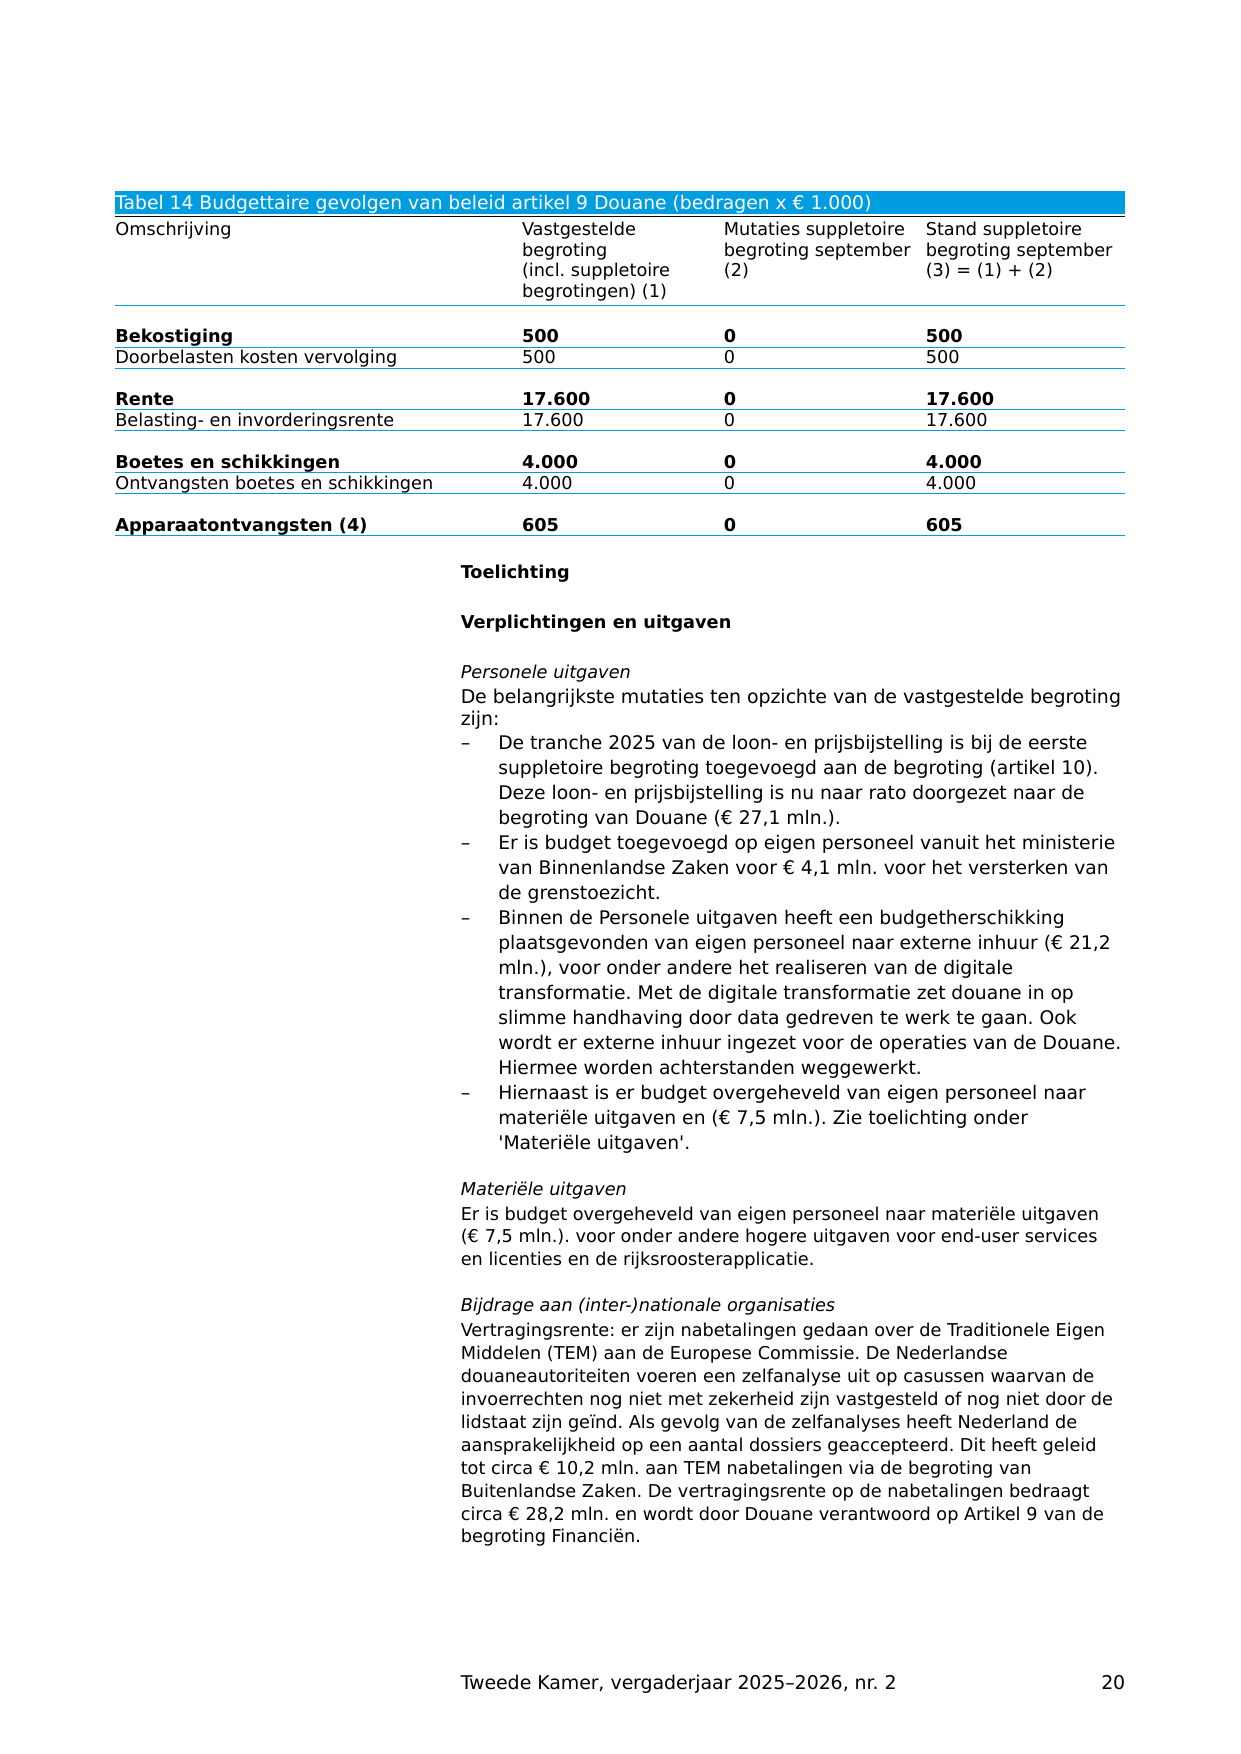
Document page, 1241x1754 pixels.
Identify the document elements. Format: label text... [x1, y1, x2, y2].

table_cell [923, 369, 1125, 389]
table_cell 0 [721, 348, 923, 367]
table_cell Vastgestelde begroting (incl. suppletoire begrotingen) (1) [519, 217, 721, 304]
table_cell Rente [115, 389, 519, 409]
table_cell 500 [519, 348, 721, 367]
table_cell 605 [923, 515, 1125, 535]
table_cell [923, 306, 1125, 326]
list De tranche 2025 van de loon- en prijsbijstelling is bij de eerste suppletoire begroting toegevoegd aan de begroting (artikel 10). Deze loon- en prijsbijstelling is nu naar rato doorgezet naar de begroting van Douane (€ 27,1 mln.). [461, 729, 1125, 829]
table_cell [721, 369, 923, 389]
table_cell Stand suppletoire begroting september (3) = (1) + (2) [923, 217, 1125, 304]
table_cell 4.000 [519, 452, 721, 472]
table_cell 605 [519, 515, 721, 535]
table_cell [519, 494, 721, 514]
table_cell 4.000 [923, 473, 1125, 493]
table_cell 500 [923, 348, 1125, 367]
table_cell 0 [721, 473, 923, 493]
text Bijdrage aan (inter-)nationale organisaties [461, 1293, 1125, 1316]
text Verplichtingen en uitgaven [461, 611, 1125, 633]
text De belangrijkste mutaties ten opzichte van de vastgestelde begroting zijn: [461, 686, 1125, 729]
table_cell [519, 369, 721, 389]
table_cell 17.600 [519, 410, 721, 430]
table_cell 4.000 [519, 473, 721, 493]
table_cell 4.000 [923, 452, 1125, 472]
text Vertragingsrente: er zijn nabetalingen gedaan over de Traditionele Eigen Middelen (TEM) aan de Europese Commissie. De Nederlandse douaneautoriteiten voeren een zelfanalyse uit op casussen waarvan de invoerrechten nog niet met zekerheid zijn vastgesteld of nog niet door de lidstaat zijn geïnd. Als gevolg van de zelfanalyses heeft Nederland de aansprakelijkheid op een aantal dossiers geaccepteerd. Dit heeft geleid tot circa € 10,2 mln. aan TEM nabetalingen via de begroting van Buitenlandse Zaken. De vertragingsrente op de nabetalingen bedraagt circa € 28,2 mln. en wordt door Douane verantwoord op Artikel 9 van de begroting Financiën. [461, 1318, 1125, 1547]
table_cell 500 [923, 326, 1125, 346]
table_cell 0 [721, 452, 923, 472]
table_cell [115, 494, 519, 514]
table_cell [721, 431, 923, 452]
table_cell [519, 306, 721, 326]
table_cell Ontvangsten boetes en schikkingen [115, 473, 519, 493]
table_cell Boetes en schikkingen [115, 452, 519, 472]
table_cell 0 [721, 326, 923, 346]
table_cell 0 [721, 389, 923, 409]
text Er is budget overgeheveld van eigen personeel naar materiële uitgaven (€ 7,5 mln.). voor onder andere hogere uitgaven voor end-user services en licenties en de rijksroosterapplicatie. [461, 1202, 1125, 1270]
table_cell [923, 431, 1125, 452]
text Toelichting [461, 561, 1125, 583]
table_cell [115, 369, 519, 389]
table_cell 0 [721, 515, 923, 535]
table_cell Bekostiging [115, 326, 519, 346]
table_cell 0 [721, 410, 923, 430]
list Binnen de Personele uitgaven heeft een budgetherschikking plaatsgevonden van eigen personeel naar externe inhuur (€ 21,2 mln.), voor onder andere het realiseren van de digitale transformatie. Met de digitale transformatie zet douane in op slimme handhaving door data gedreven te werk te gaan. Ook wordt er externe inhuur ingezet voor de operaties van de Douane. Hiermee worden achterstanden weggewerkt. [461, 904, 1125, 1079]
table_cell [115, 431, 519, 452]
text Personele uitgaven [461, 661, 1125, 683]
table_cell 17.600 [923, 389, 1125, 409]
table_cell [115, 306, 519, 326]
table_cell [923, 494, 1125, 514]
table_cell Omschrijving [115, 217, 519, 304]
table_cell 500 [519, 326, 721, 346]
table_cell Mutaties suppletoire begroting september (2) [721, 217, 923, 304]
table_cell 17.600 [519, 389, 721, 409]
table_cell 17.600 [923, 410, 1125, 430]
list Er is budget toegevoegd op eigen personeel vanuit het ministerie van Binnenlandse Zaken voor € 4,1 mln. voor het versterken van de grenstoezicht. [461, 829, 1125, 904]
table_cell Doorbelasten kosten vervolging [115, 348, 519, 367]
table_cell [721, 494, 923, 514]
list Hiernaast is er budget overgeheveld van eigen personeel naar materiële uitgaven en (€ 7,5 mln.). Zie toelichting onder 'Materiële uitgaven'. [461, 1079, 1125, 1154]
table_cell Belasting- en invorderingsrente [115, 410, 519, 430]
table_cell [721, 306, 923, 326]
text Materiële uitgaven [461, 1177, 1125, 1199]
table_cell Apparaatontvangsten (4) [115, 515, 519, 535]
table_cell [519, 431, 721, 452]
